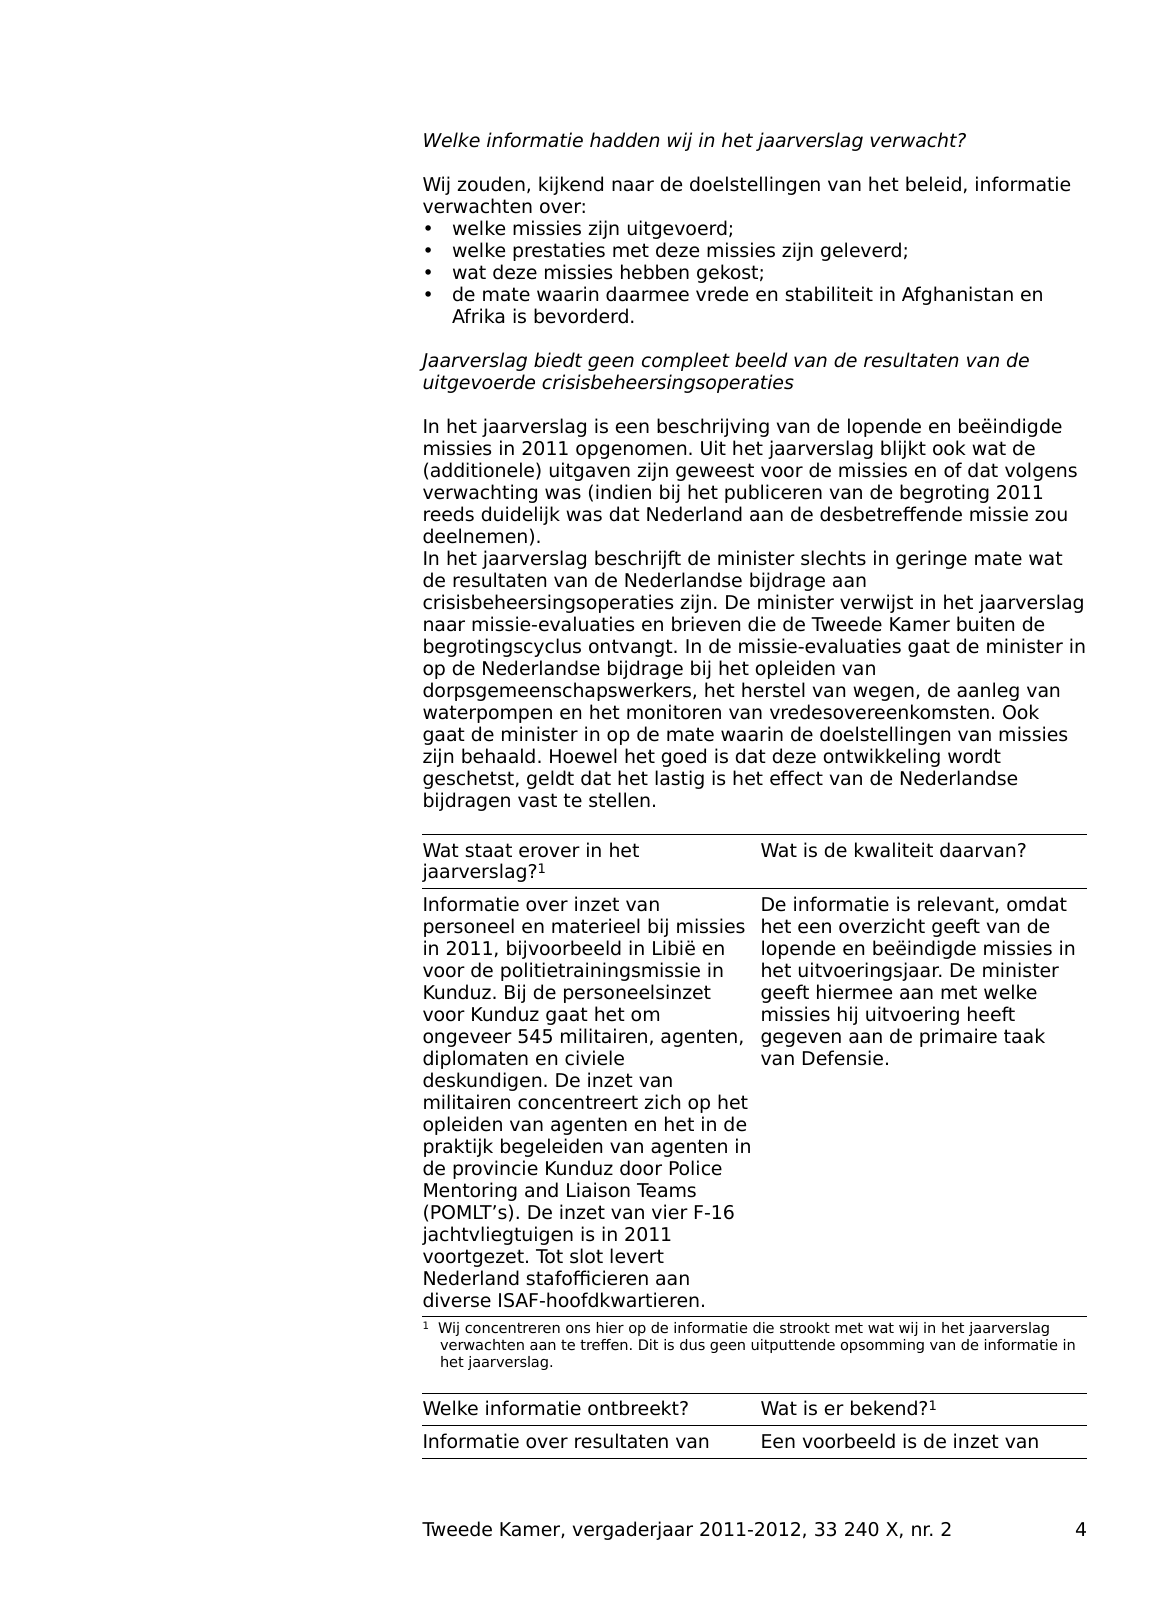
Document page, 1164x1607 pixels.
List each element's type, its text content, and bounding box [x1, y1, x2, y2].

table_cell Informatie over resultaten van [422, 1426, 754, 1457]
text In het jaarverslag is een beschrijving van de lopende en beëindigde missies in 2011 opgenomen. Uit het jaarverslag blijkt ook wat de (additionele) uitgaven zijn geweest voor de missies en of dat volgens verwachting was (indien bij het publiceren van de begroting 2011 reeds duidelijk was dat Nederland aan de desbetreffende missie zou deelnemen). [422, 416, 1087, 548]
text • welke missies zijn uitgevoerd; [422, 218, 1087, 240]
table_cell Informatie over inzet van personeel en materieel bij missies in 2011, bijvoorbeeld in Libië en voor de politietrainingsmissie in Kunduz. Bij de personeelsinzet voor Kunduz gaat het om ongeveer 545 militairen, agenten, diplomaten en civiele deskundigen. De inzet van militairen concentreert zich op het opleiden van agenten en het in de praktijk begeleiden van agenten in de provincie Kunduz door Police Mentoring and Liaison Teams (POMLT’s). De inzet van vier F-16 jachtvliegtuigen is in 2011 voortgezet. Tot slot levert Nederland stafofficieren aan diverse ISAF-hoofdkwartieren. [422, 889, 754, 1316]
subtitle Welke informatie hadden wij in het jaarverslag verwacht? [422, 130, 1087, 152]
table_header Welke informatie ontbreekt? [422, 1394, 754, 1425]
table_cell Een voorbeeld is de inzet van [754, 1426, 1087, 1457]
table_cell De informatie is relevant, omdat het een overzicht geeft van de lopende en beëindigde missies in het uitvoeringsjaar. De minister geeft hiermee aan met welke missies hij uitvoering heeft gegeven aan de primaire taak van Defensie. [754, 889, 1087, 1316]
table_header Wat is de kwaliteit daarvan? [754, 835, 1087, 888]
table_header Wat staat erover in het jaarverslag?1 [422, 835, 754, 888]
table_header Wat is er bekend?1 [754, 1394, 1087, 1425]
text • welke prestaties met deze missies zijn geleverd; [422, 240, 1087, 262]
text • de mate waarin daarmee vrede en stabiliteit in Afghanistan en Afrika is bevorderd. [422, 284, 1087, 328]
text In het jaarverslag beschrijft de minister slechts in geringe mate wat de resultaten van de Nederlandse bijdrage aan crisisbeheersingsoperaties zijn. De minister verwijst in het jaarverslag naar missie-evaluaties en brieven die de Tweede Kamer buiten de begrotingscyclus ontvangt. In de missie-evaluaties gaat de minister in op de Nederlandse bijdrage bij het opleiden van dorpsgemeenschapswerkers, het herstel van wegen, de aanleg van waterpompen en het monitoren van vredesovereenkomsten. Ook gaat de minister in op de mate waarin de doelstellingen van missies zijn behaald. Hoewel het goed is dat deze ontwikkeling wordt geschetst, geldt dat het lastig is het effect van de Nederlandse bijdragen vast te stellen. [422, 548, 1087, 812]
table_cell 1 Wij concentreren ons hier op de informatie die strookt met wat wij in het jaarverslag verwachten aan te treffen. Dit is dus geen uitputtende opsomming van de informatie in het jaarverslag. [422, 1317, 1087, 1371]
text • wat deze missies hebben gekost; [422, 262, 1087, 284]
subtitle Jaarverslag biedt geen compleet beeld van de resultaten van de uitgevoerde crisisbeheersingsoperaties [422, 350, 1087, 394]
text Wij zouden, kijkend naar de doelstellingen van het beleid, informatie verwachten over: [422, 174, 1087, 218]
